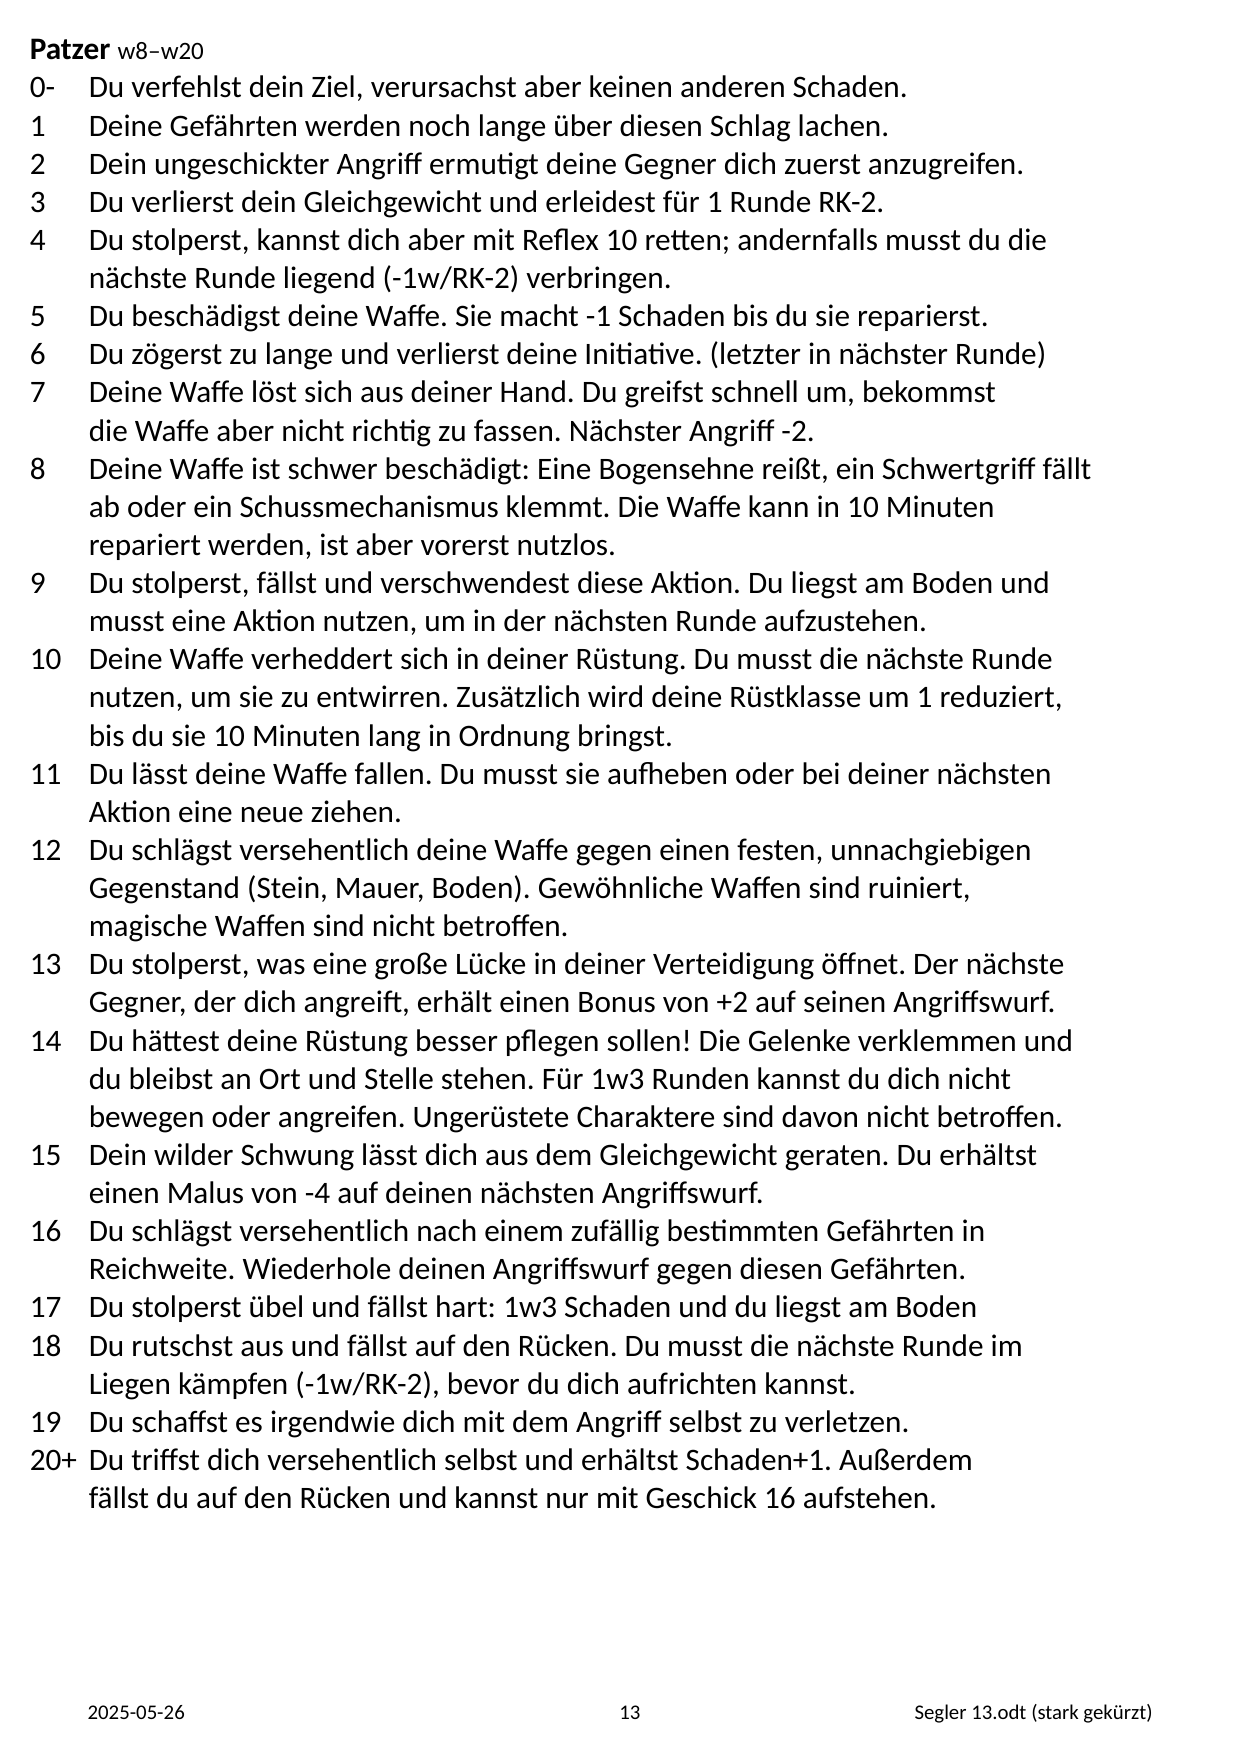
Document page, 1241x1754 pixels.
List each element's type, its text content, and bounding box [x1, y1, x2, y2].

text 12 Du schlägst versehentlich deine Waffe gegen einen festen, unnachgiebigen [29, 830, 1211, 868]
text 11 Du lässt deine Waffe fallen. Du musst sie aufheben oder bei deiner nächsten [29, 754, 1211, 792]
text musst eine Aktion nutzen, um in der nächsten Runde aufzustehen. [29, 601, 1211, 639]
text 15 Dein wilder Schwung lässt dich aus dem Gleichgewicht geraten. Du erhältst [29, 1135, 1211, 1173]
text 16 Du schlägst versehentlich nach einem zufällig bestimmten Gefährten in [29, 1211, 1211, 1249]
text Gegenstand (Stein, Mauer, Boden). Gewöhnliche Waffen sind ruiniert, [29, 868, 1211, 906]
text Patzer w8‒w20 [29, 29, 1211, 68]
text bis du sie 10 Minuten lang in Ordnung bringst. [29, 716, 1211, 754]
text 10 Deine Waffe verheddert sich in deiner Rüstung. Du musst die nächste Runde [29, 639, 1211, 678]
text einen Malus von -4 auf deinen nächsten Angriffswurf. [29, 1173, 1211, 1211]
text nächste Runde liegend (-1w/RK-2) verbringen. [29, 258, 1211, 296]
text 4 Du stolperst, kannst dich aber mit Reflex 10 retten; andernfalls musst du die [29, 220, 1211, 258]
text 7 Deine Waffe löst sich aus deiner Hand. Du greifst schnell um, bekommst [29, 373, 1211, 411]
text 17 Du stolperst übel und fällst hart: 1w3 Schaden und du liegst am Boden [29, 1288, 1211, 1326]
text repariert werden, ist aber vorerst nutzlos. [29, 525, 1211, 563]
text Aktion eine neue ziehen. [29, 792, 1211, 830]
text 9 Du stolperst, fällst und verschwendest diese Aktion. Du liegst am Boden und [29, 563, 1211, 601]
text 14 Du hättest deine Rüstung besser pflegen sollen! Die Gelenke verklemmen und [29, 1021, 1211, 1059]
text 20+ Du triffst dich versehentlich selbst und erhältst Schaden+1. Außerdem [29, 1440, 1211, 1478]
text magische Waffen sind nicht betroffen. [29, 906, 1211, 944]
text 3 Du verlierst dein Gleichgewicht und erleidest für 1 Runde RK-2. [29, 182, 1211, 220]
text bewegen oder angreifen. Ungerüstete Charaktere sind davon nicht betroffen. [29, 1097, 1211, 1135]
text 5 Du beschädigst deine Waffe. Sie macht -1 Schaden bis du sie reparierst. [29, 296, 1211, 334]
text 2 Dein ungeschickter Angriff ermutigt deine Gegner dich zuerst anzugreifen. [29, 144, 1211, 182]
text 18 Du rutschst aus und fällst auf den Rücken. Du musst die nächste Runde im [29, 1326, 1211, 1364]
text Gegner, der dich angreift, erhält einen Bonus von +2 auf seinen Angriffswurf. [29, 983, 1211, 1021]
text nutzen, um sie zu entwirren. Zusätzlich wird deine Rüstklasse um 1 reduziert, [29, 678, 1211, 716]
text die Waffe aber nicht richtig zu fassen. Nächster Angriff -2. [29, 411, 1211, 449]
text 6 Du zögerst zu lange und verlierst deine Initiative. (letzter in nächster Runde) [29, 334, 1211, 373]
text 8 Deine Waffe ist schwer beschädigt: Eine Bogensehne reißt, ein Schwertgriff fällt [29, 449, 1211, 487]
text du bleibst an Ort und Stelle stehen. Für 1w3 Runden kannst du dich nicht [29, 1059, 1211, 1097]
text 19 Du schaffst es irgendwie dich mit dem Angriff selbst zu verletzen. [29, 1402, 1211, 1440]
text Reichweite. Wiederhole deinen Angriffswurf gegen diesen Gefährten. [29, 1249, 1211, 1288]
text fällst du auf den Rücken und kannst nur mit Geschick 16 aufstehen. [29, 1478, 1211, 1516]
text 1 Deine Gefährten werden noch lange über diesen Schlag lachen. [29, 106, 1211, 144]
text Liegen kämpfen (-1w/RK-2), bevor du dich aufrichten kannst. [29, 1364, 1211, 1402]
text 13 Du stolperst, was eine große Lücke in deiner Verteidigung öffnet. Der nächste [29, 944, 1211, 983]
text 0- Du verfehlst dein Ziel, verursachst aber keinen anderen Schaden. [29, 68, 1211, 106]
text ab oder ein Schussmechanismus klemmt. Die Waffe kann in 10 Minuten [29, 487, 1211, 525]
